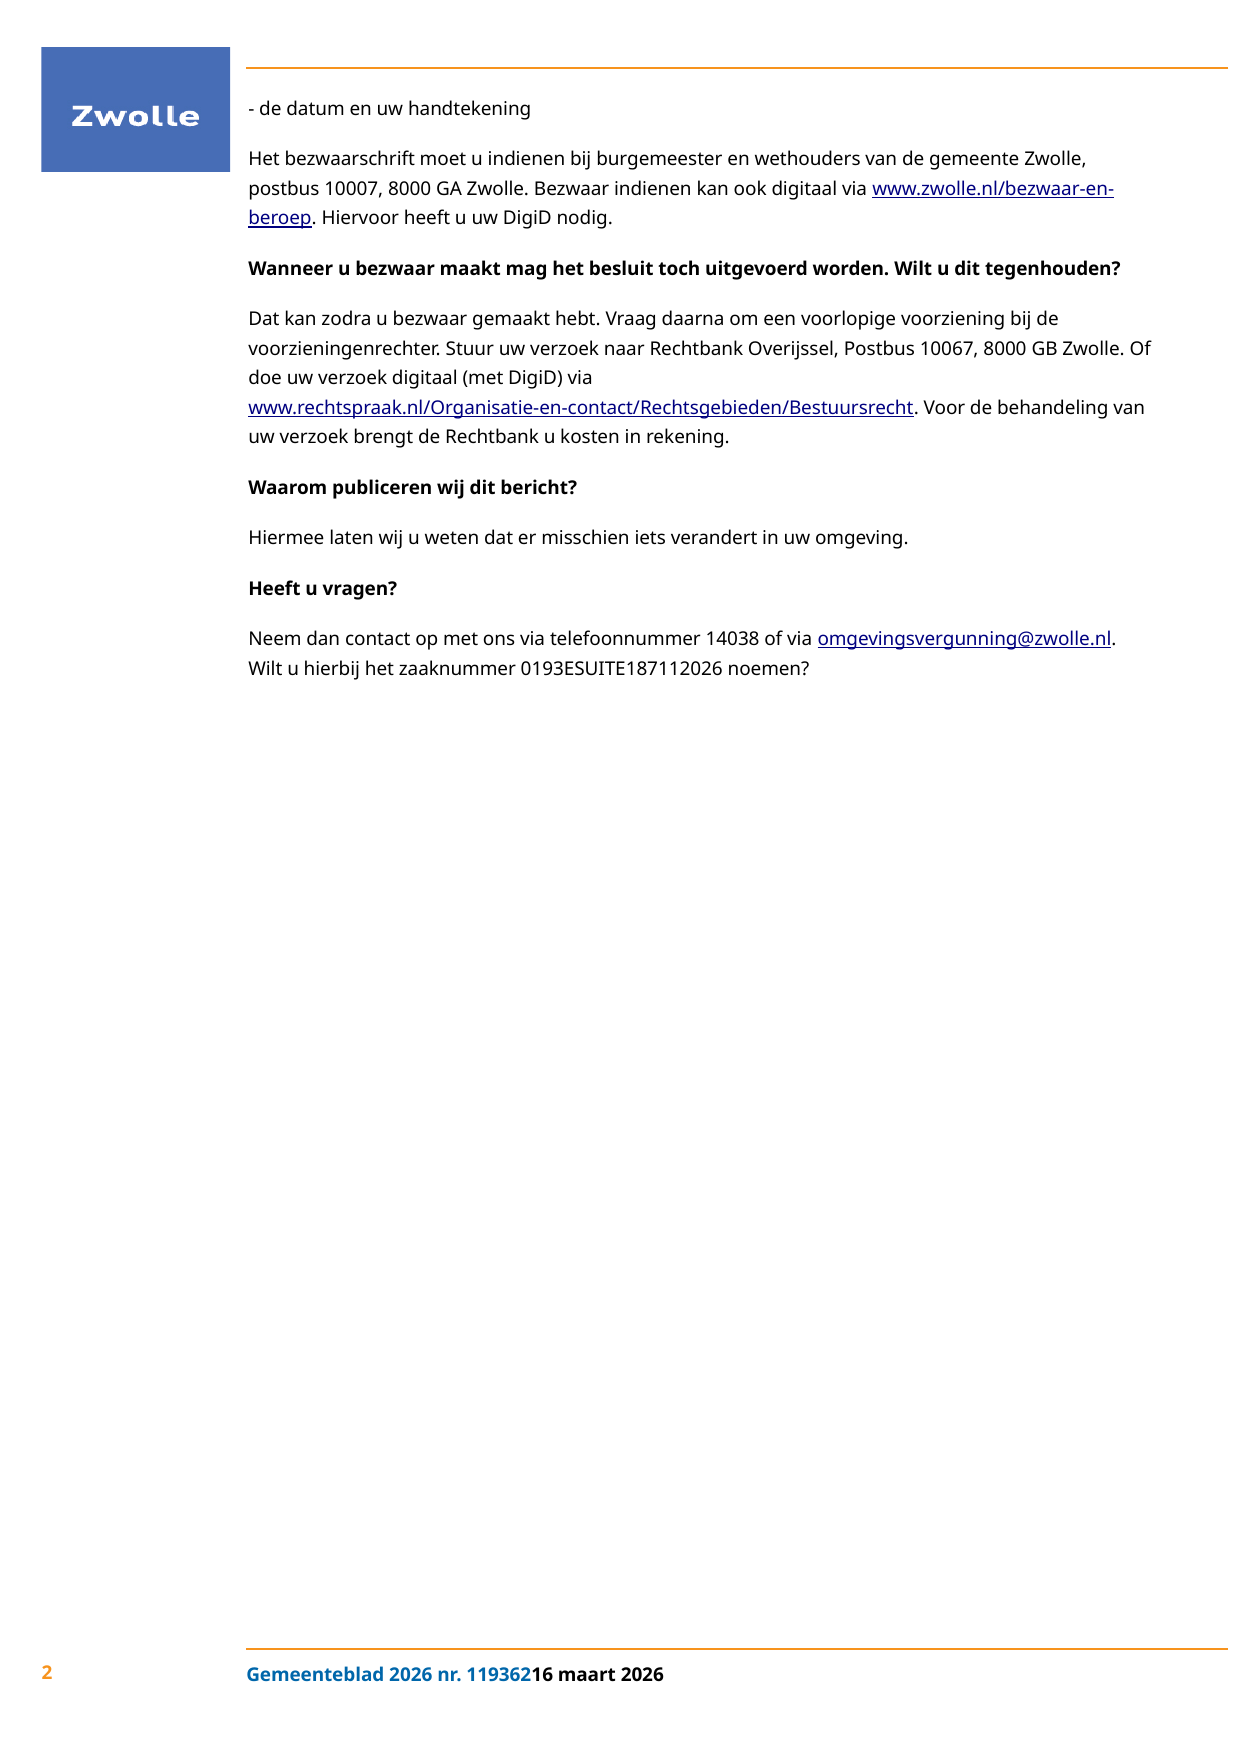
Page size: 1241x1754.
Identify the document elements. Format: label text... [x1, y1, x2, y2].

text Neem dan contact op met ons via telefoonnummer 14038 of via omgevingsvergunning@zwolle.nl. Wilt u hierbij het zaaknummer 0193ESUITE187112026 noemen? [248, 625, 1152, 681]
text Hiermee laten wij u weten dat er misschien iets verandert in uw omgeving. [248, 524, 1152, 550]
text Wanneer u bezwaar maakt mag het besluit toch uitgevoerd worden. Wilt u dit tegenhouden? [248, 255, 1152, 281]
text Heeft u vragen? [248, 575, 1152, 601]
picture [41, 47, 231, 172]
text Het bezwaarschrift moet u indienen bij burgemeester en wethouders van de gemeente Zwolle, postbus 10007, 8000 GA Zwolle. Bezwaar indienen kan ook digitaal via www.zwolle.nl/bezwaar-en-beroep. Hiervoor heeft u uw DigiD nodig. [248, 145, 1152, 230]
text Waarom publiceren wij dit bericht? [248, 474, 1152, 500]
text Dat kan zodra u bezwaar gemaakt hebt. Vraag daarna om een voorlopige voorziening bij de voorzieningenrechter. Stuur uw verzoek naar Rechtbank Overijssel, Postbus 10067, 8000 GB Zwolle. Of doe uw verzoek digitaal (met DigiD) via www.rechtspraak.nl/Organisatie-en-contact/Rechtsgebieden/Bestuursrecht. Voor de behandeling van uw verzoek brengt de Rechtbank u kosten in rekening. [248, 305, 1152, 449]
text - de datum en uw handtekening [248, 95, 1152, 121]
